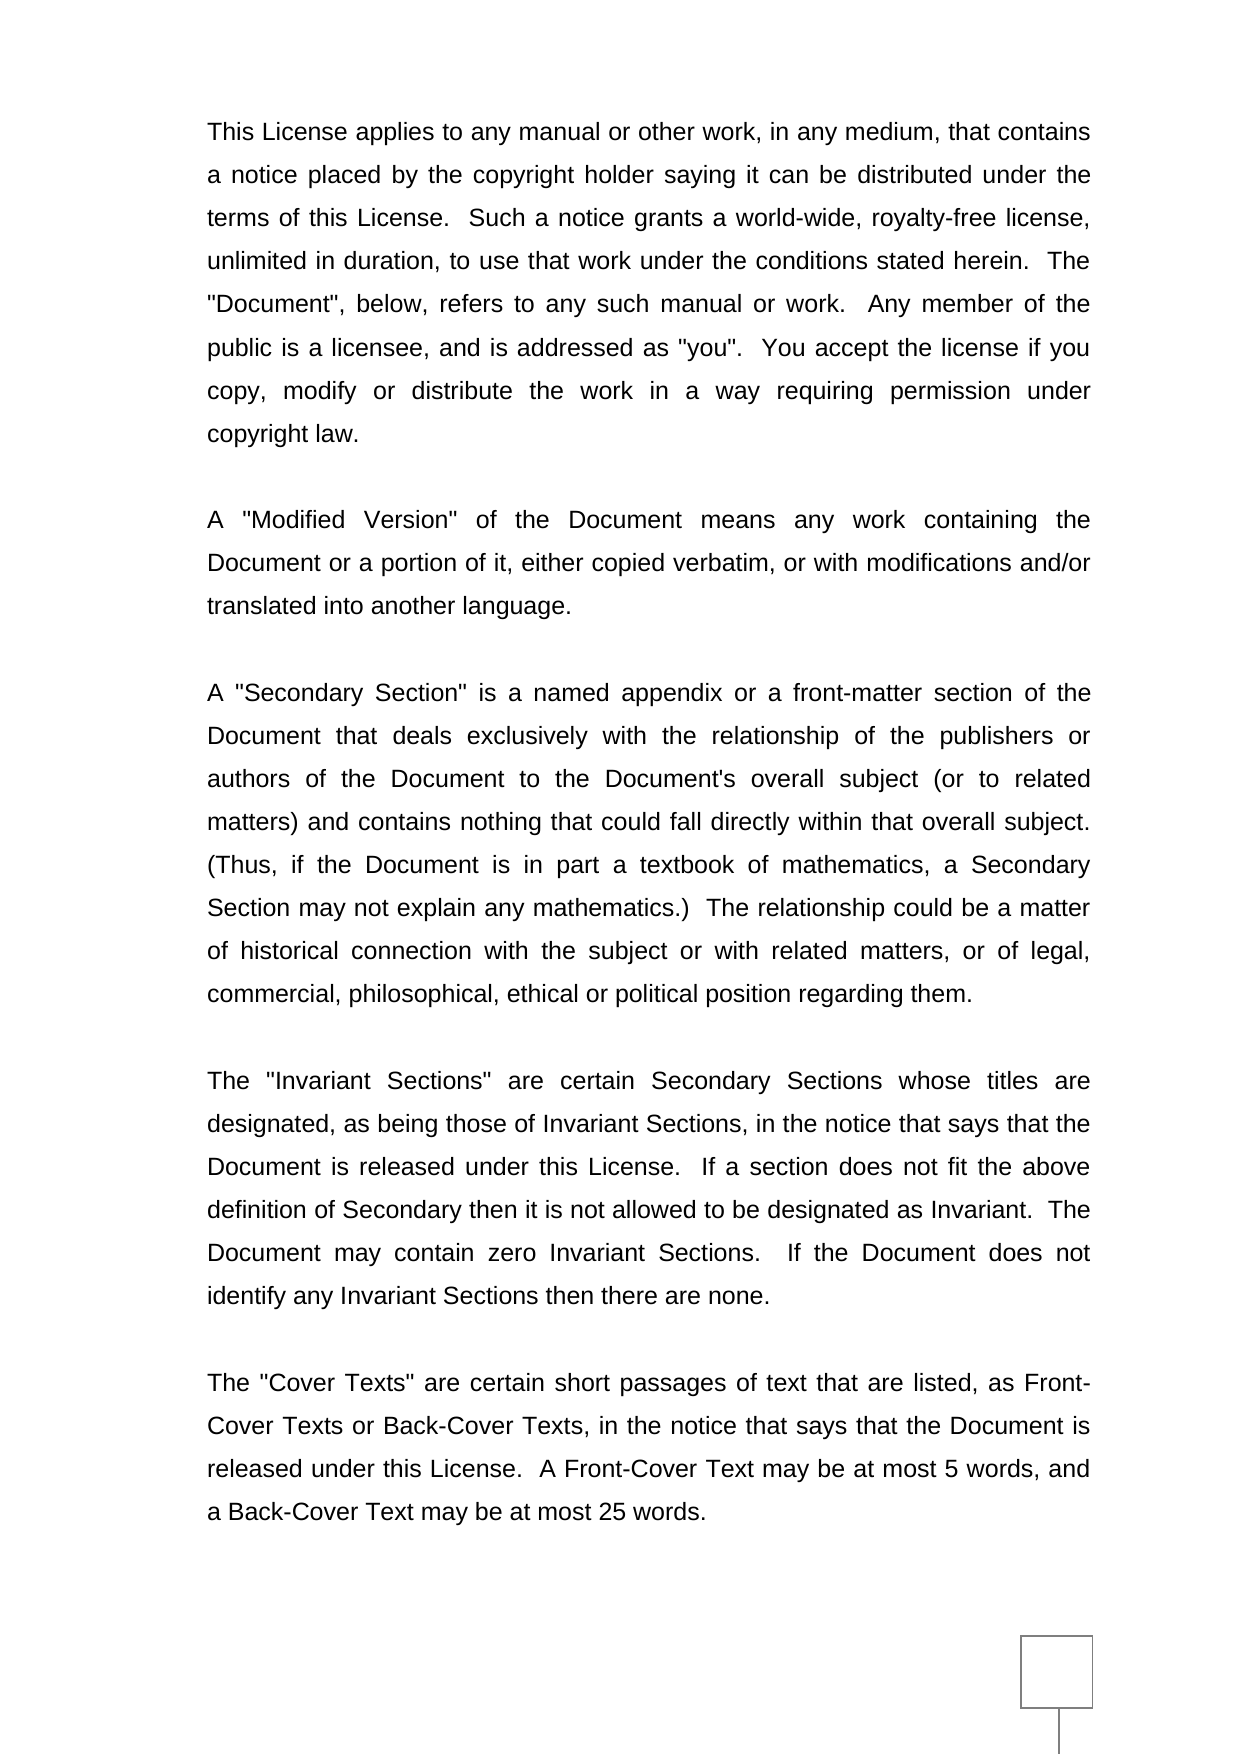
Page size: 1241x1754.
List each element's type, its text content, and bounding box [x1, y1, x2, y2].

text A "Modified Version" of the Document means any work containing the Document or a portion of it, either copied verbatim, or with modifications and/or translated into another language. [207, 505, 1092, 620]
text This License applies to any manual or other work, in any medium, that contains a notice placed by the copyright holder saying it can be distributed under the terms of this License. Such a notice grants a world-wide, royalty-free license, unlimited in duration, to use that work under the conditions stated herein. The "Document", below, refers to any such manual or work. Any member of the public is a licensee, and is addressed as "you". You accept the license if you copy, modify or distribute the work in a way requiring permission under copyright law. [207, 117, 1092, 448]
text A "Secondary Section" is a named appendix or a front-matter section of the Document that deals exclusively with the relationship of the publishers or authors of the Document to the Document's overall subject (or to related matters) and contains nothing that could fall directly within that overall subject. (Thus, if the Document is in part a textbook of mathematics, a Secondary Section may not explain any mathematics.) The relationship could be a matter of historical connection with the subject or with related matters, or of legal, commercial, philosophical, ethical or political position regarding them. [207, 678, 1092, 1008]
text The "Invariant Sections" are certain Secondary Sections whose titles are designated, as being those of Invariant Sections, in the notice that says that the Document is released under this License. If a section does not fit the above definition of Secondary then it is not allowed to be designated as Invariant. The Document may contain zero Invariant Sections. If the Document does not identify any Invariant Sections then there are none. [207, 1066, 1092, 1310]
text The "Cover Texts" are certain short passages of text that are listed, as Front-Cover Texts or Back-Cover Texts, in the notice that says that the Document is released under this License. A Front-Cover Text may be at most 5 words, and a Back-Cover Text may be at most 25 words. [207, 1368, 1092, 1526]
